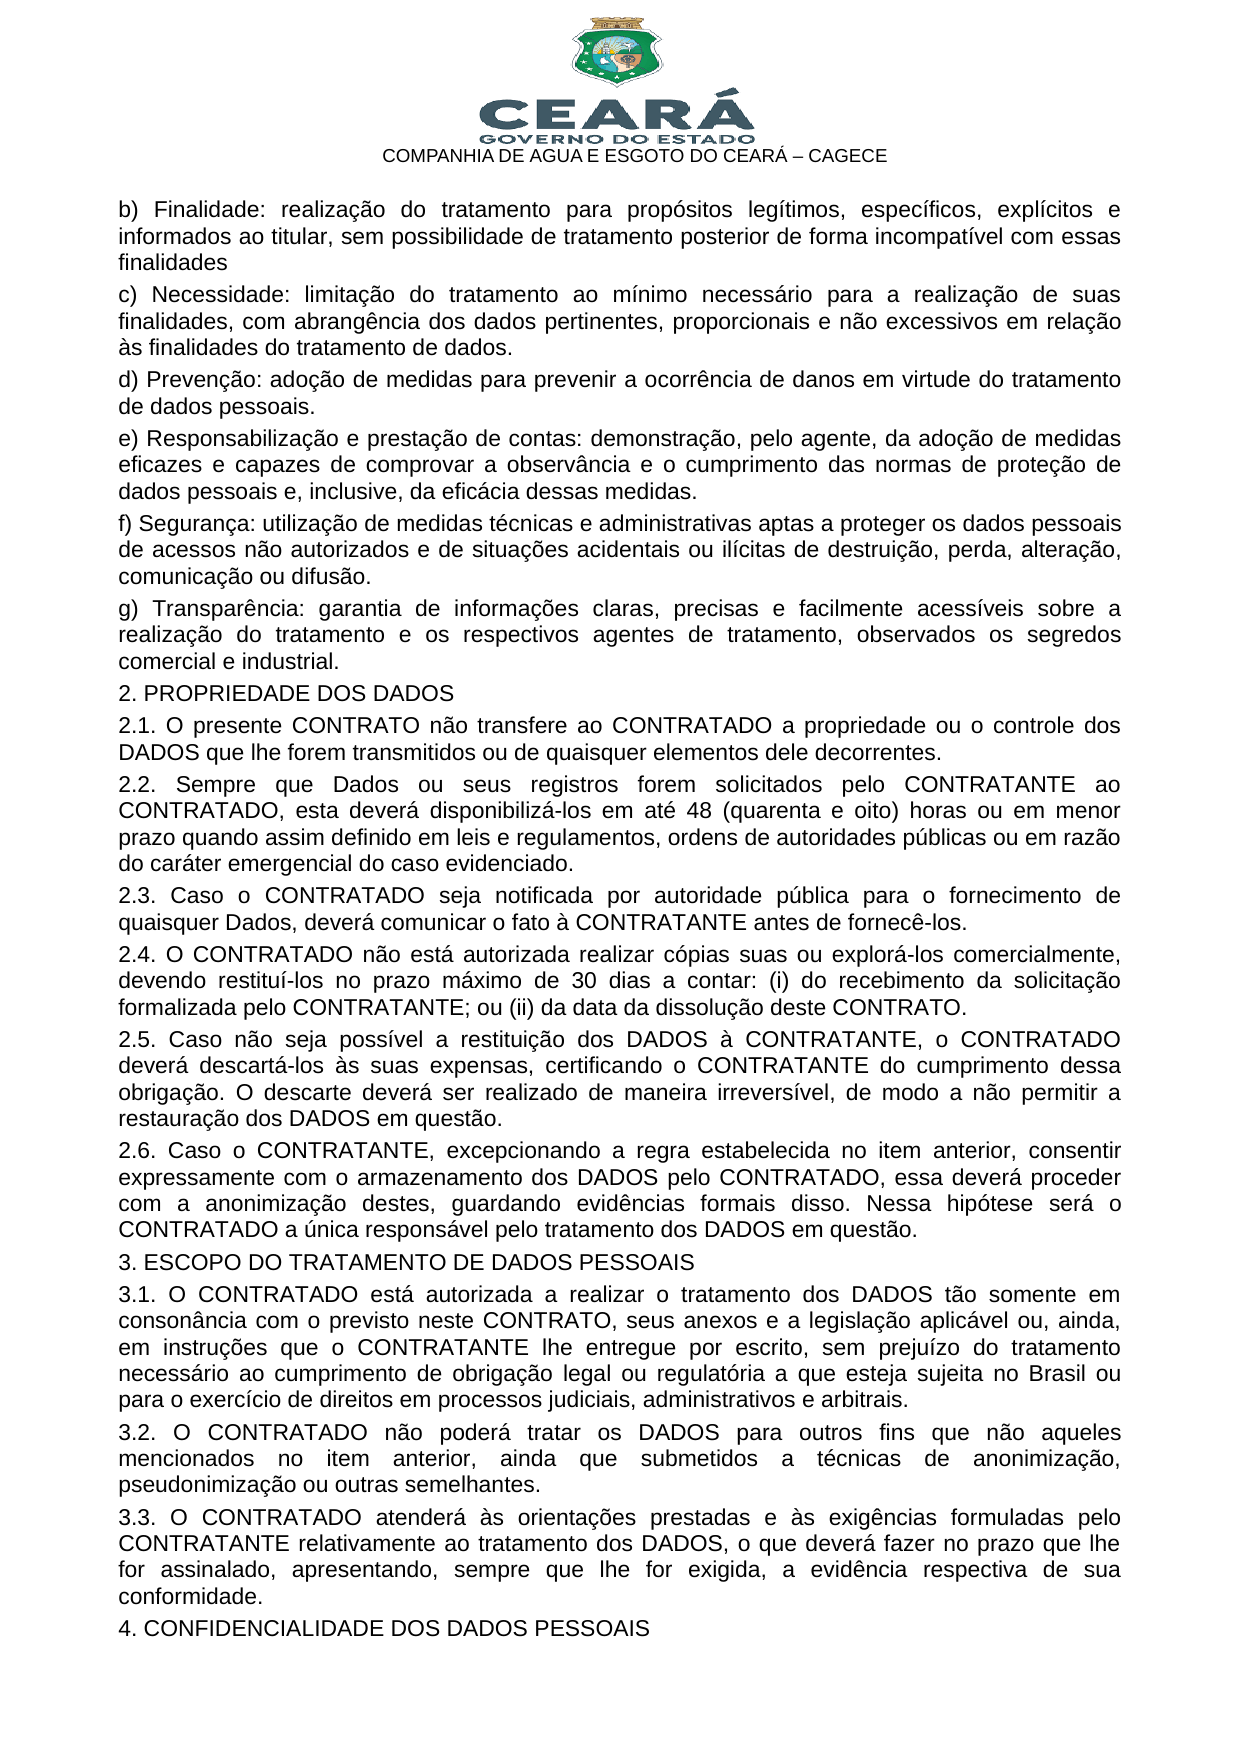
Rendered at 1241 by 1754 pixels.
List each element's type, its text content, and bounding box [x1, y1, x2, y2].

text 3. ESCOPO DO TRATAMENTO DE DADOS PESSOAIS [118, 1249, 1122, 1275]
text c) Necessidade: limitação do tratamento ao mínimo necessário para a realização de suas finalidades, com abrangência dos dados pertinentes, proporcionais e não excessivos em relação às finalidades do tratamento de dados. [118, 281, 1122, 360]
text g) Transparência: garantia de informações claras, precisas e facilmente acessíveis sobre a realização do tratamento e os respectivos agentes de tratamento, observados os segredos comercial e industrial. [118, 595, 1122, 674]
text 4. CONFIDENCIALIDADE DOS DADOS PESSOAIS [118, 1615, 1122, 1641]
text d) Prevenção: adoção de medidas para prevenir a ocorrência de danos em virtude do tratamento de dados pessoais. [118, 366, 1122, 419]
text 3.3. O CONTRATADO atenderá às orientações prestadas e às exigências formuladas pelo CONTRATANTE relativamente ao tratamento dos DADOS, o que deverá fazer no prazo que lhe for assinalado, apresentando, sempre que lhe for exigida, a evidência respectiva de sua conformidade. [118, 1504, 1122, 1609]
text e) Responsabilização e prestação de contas: demonstração, pelo agente, da adoção de medidas eficazes e capazes de comprovar a observância e o cumprimento das normas de proteção de dados pessoais e, inclusive, da eficácia dessas medidas. [118, 425, 1122, 504]
text 2.2. Sempre que Dados ou seus registros forem solicitados pelo CONTRATANTE ao CONTRATADO, esta deverá disponibilizá-los em até 48 (quarenta e oito) horas ou em menor prazo quando assim definido em leis e regulamentos, ordens de autoridades públicas ou em razão do caráter emergencial do caso evidenciado. [118, 771, 1122, 876]
picture [453, 12, 782, 148]
text 3.1. O CONTRATADO está autorizada a realizar o tratamento dos DADOS tão somente em consonância com o previsto neste CONTRATO, seus anexos e a legislação aplicável ou, ainda, em instruções que o CONTRATANTE lhe entregue por escrito, sem prejuízo do tratamento necessário ao cumprimento de obrigação legal ou regulatória a que esteja sujeita no Brasil ou para o exercício de direitos em processos judiciais, administrativos e arbitrais. [118, 1281, 1122, 1413]
text 2.1. O presente CONTRATO não transfere ao CONTRATADO a propriedade ou o controle dos DADOS que lhe forem transmitidos ou de quaisquer elementos dele decorrentes. [118, 712, 1122, 765]
text 2.6. Caso o CONTRATANTE, excepcionando a regra estabelecida no item anterior, consentir expressamente com o armazenamento dos DADOS pelo CONTRATADO, essa deverá proceder com a anonimização destes, guardando evidências formais disso. Nessa hipótese será o CONTRATADO a única responsável pelo tratamento dos DADOS em questão. [118, 1137, 1122, 1243]
text 2.5. Caso não seja possível a restituição dos DADOS à CONTRATANTE, o CONTRATADO deverá descartá-los às suas expensas, certificando o CONTRATANTE do cumprimento dessa obrigação. O descarte deverá ser realizado de maneira irreversível, de modo a não permitir a restauração dos DADOS em questão. [118, 1026, 1122, 1131]
text 2. PROPRIEDADE DOS DADOS [118, 680, 1122, 706]
text b) Finalidade: realização do tratamento para propósitos legítimos, específicos, explícitos e informados ao titular, sem possibilidade de tratamento posterior de forma incompatível com essas finalidades [118, 196, 1122, 275]
text 3.2. O CONTRATADO não poderá tratar os DADOS para outros fins que não aqueles mencionados no item anterior, ainda que submetidos a técnicas de anonimização, pseudonimização ou outras semelhantes. [118, 1419, 1122, 1498]
text f) Segurança: utilização de medidas técnicas e administrativas aptas a proteger os dados pessoais de acessos não autorizados e de situações acidentais ou ilícitas de destruição, perda, alteração, comunicação ou difusão. [118, 510, 1122, 589]
text 2.3. Caso o CONTRATADO seja notificada por autoridade pública para o fornecimento de quaisquer Dados, deverá comunicar o fato à CONTRATANTE antes de fornecê-los. [118, 882, 1122, 935]
text 2.4. O CONTRATADO não está autorizada realizar cópias suas ou explorá-los comercialmente, devendo restituí-los no prazo máximo de 30 dias a contar: (i) do recebimento da solicitação formalizada pelo CONTRATANTE; ou (ii) da data da dissolução deste CONTRATO. [118, 941, 1122, 1020]
